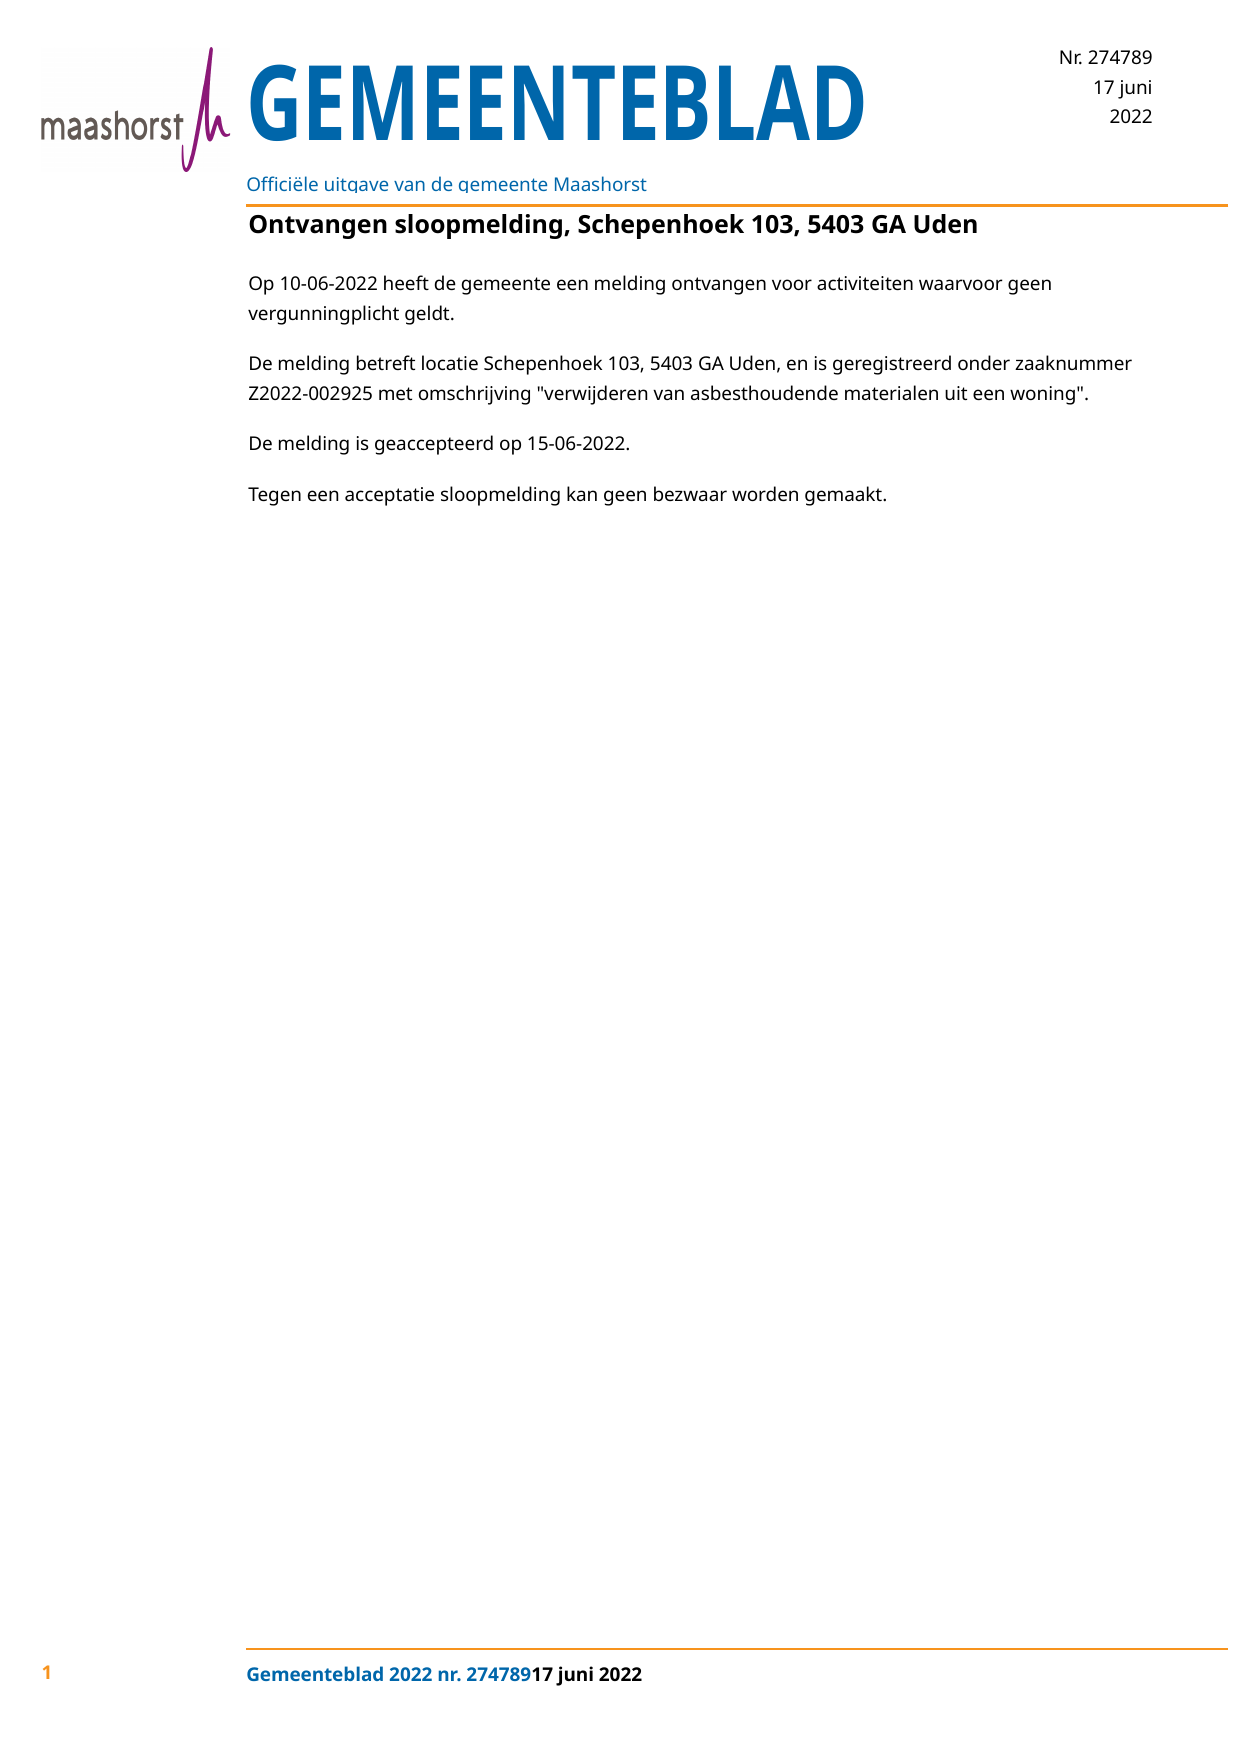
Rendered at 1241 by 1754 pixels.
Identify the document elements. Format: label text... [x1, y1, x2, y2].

text Tegen een acceptatie sloopmelding kan geen bezwaar worden gemaakt. [248, 481, 1152, 506]
text Ontvangen sloopmelding, Schepenhoek 103, 5403 GA Uden [248, 207, 1152, 241]
text De melding is geaccepteerd op 15-06-2022. [248, 430, 1152, 456]
picture [41, 47, 231, 172]
text Op 10-06-2022 heeft de gemeente een melding ontvangen voor activiteiten waarvoor geen vergunningplicht geldt. [248, 270, 1152, 326]
text De melding betreft locatie Schepenhoek 103, 5403 GA Uden, en is geregistreerd onder zaaknummer Z2022-002925 met omschrijving "verwijderen van asbesthoudende materialen uit een woning". [248, 350, 1152, 406]
